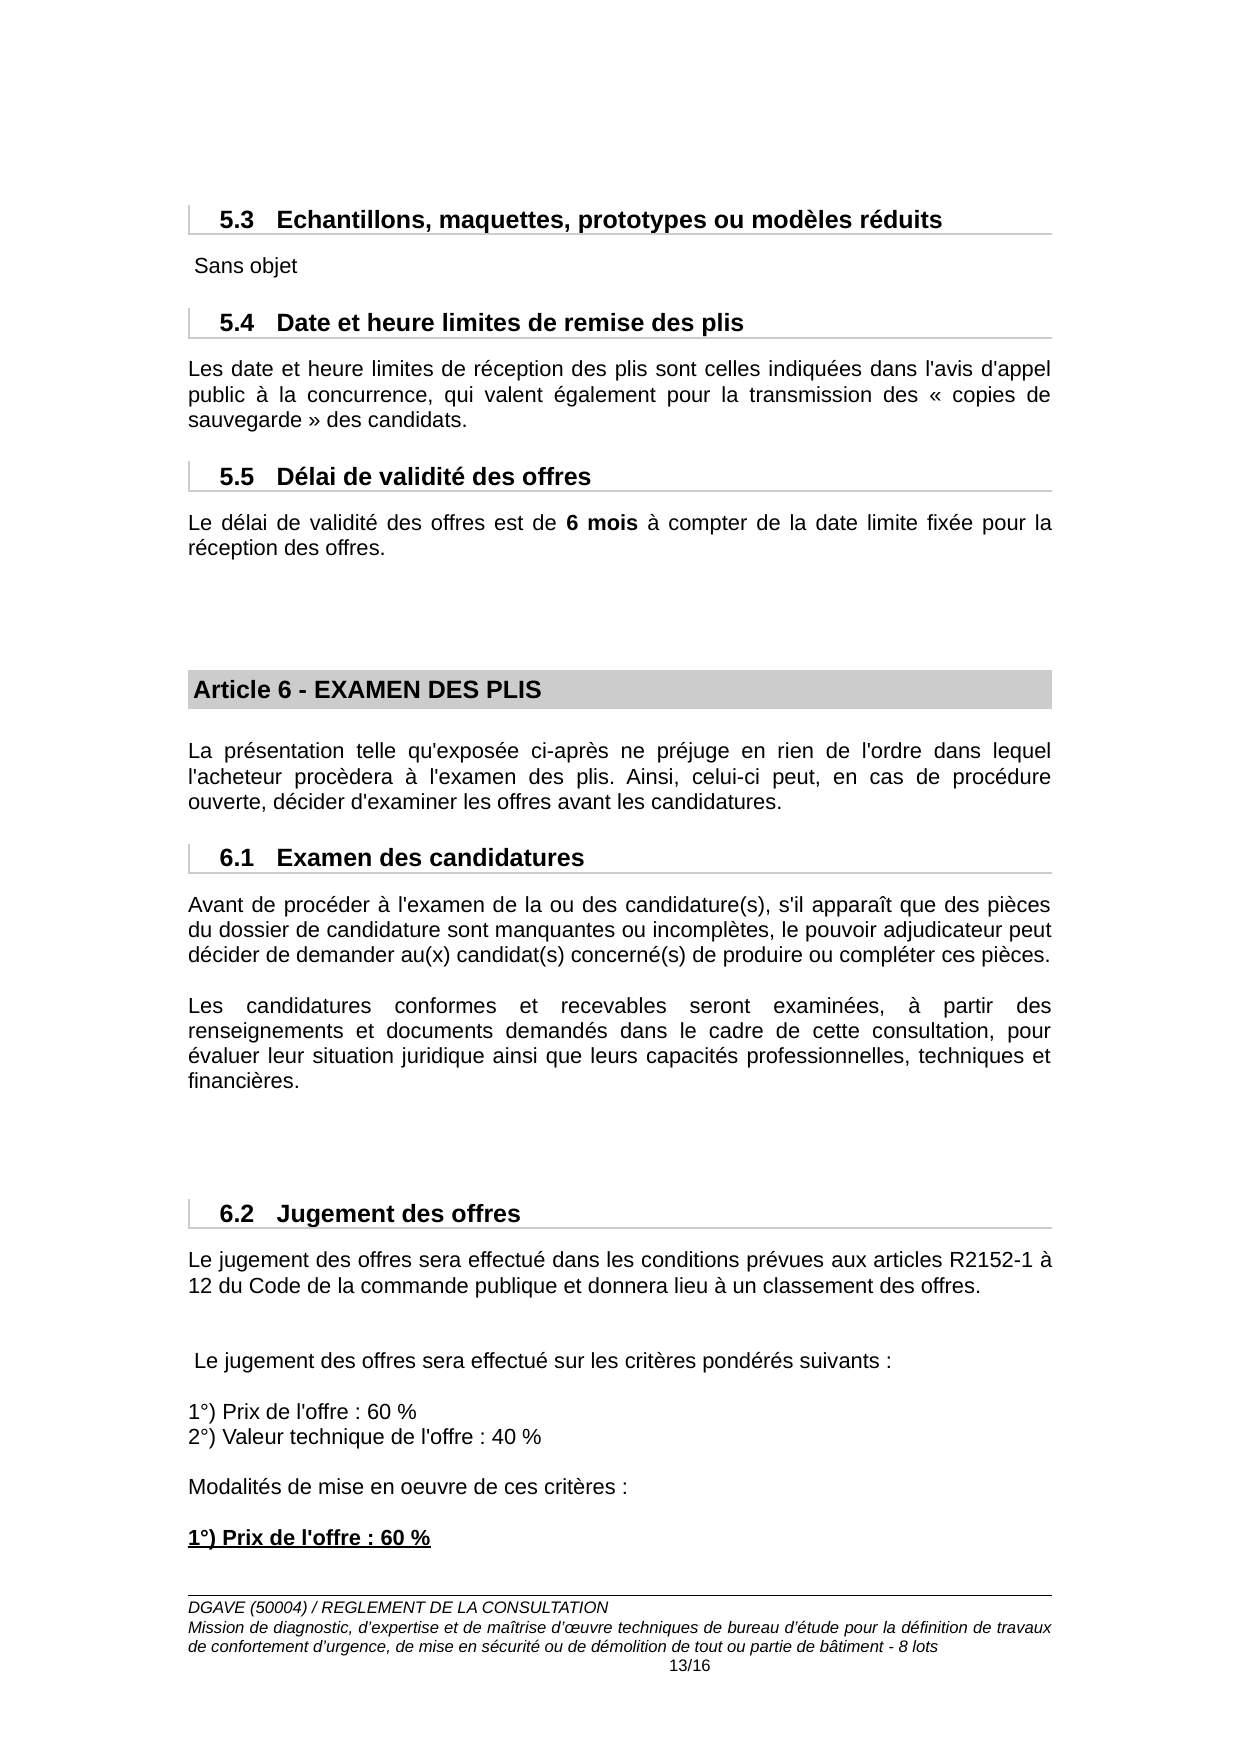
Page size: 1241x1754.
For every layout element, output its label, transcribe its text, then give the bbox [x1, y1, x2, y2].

text Les date et heure limites de réception des plis sont celles indiquées dans l'avis d'appel public à la concurrence, qui valent également pour la transmission des « copies de sauvegarde » des candidats. [188, 356, 1052, 432]
text La présentation telle qu'exposée ci-après ne préjuge en rien de l'ordre dans lequel l'acheteur procèdera à l'examen des plis. Ainsi, celui-ci peut, en cas de procédure ouverte, décider d'examiner les offres avant les candidatures. [188, 738, 1052, 814]
subtitle Jugement des offres [190, 1199, 1052, 1227]
subtitle Délai de validité des offres [190, 461, 1052, 490]
text Le jugement des offres sera effectué sur les critères pondérés suivants : [188, 1348, 1052, 1373]
text 1°) Prix de l'offre : 60 % [188, 1524, 1052, 1550]
text Avant de procéder à l'examen de la ou des candidature(s), s'il apparaît que des pièces du dossier de candidature sont manquantes ou incomplètes, le pouvoir adjudicateur peut décider de demander au(x) candidat(s) concerné(s) de produire ou compléter ces pièces. [188, 892, 1052, 968]
subtitle EXAMEN DES PLIS [190, 672, 1050, 707]
subtitle Date et heure limites de remise des plis [190, 308, 1052, 337]
text Le jugement des offres sera effectué dans les conditions prévues aux articles R2152-1 à 12 du Code de la commande publique et donnera lieu à un classement des offres. [188, 1247, 1052, 1298]
text Modalités de mise en oeuvre de ces critères : [188, 1474, 1052, 1499]
text Sans objet [188, 253, 1052, 278]
subtitle Examen des candidatures [188, 843, 1052, 872]
text Les candidatures conformes et recevables seront examinées, à partir des renseignements et documents demandés dans le cadre de cette consultation, pour évaluer leur situation juridique ainsi que leurs capacités professionnelles, techniques et financières. [188, 993, 1052, 1094]
subtitle Echantillons, maquettes, prototypes ou modèles réduits [188, 204, 1052, 233]
text Le délai de validité des offres est de 6 mois à compter de la date limite fixée pour la réception des offres. [188, 510, 1052, 560]
text 1°) Prix de l'offre : 60 % [188, 1398, 1052, 1424]
text 2°) Valeur technique de l'offre : 40 % [188, 1424, 1052, 1449]
